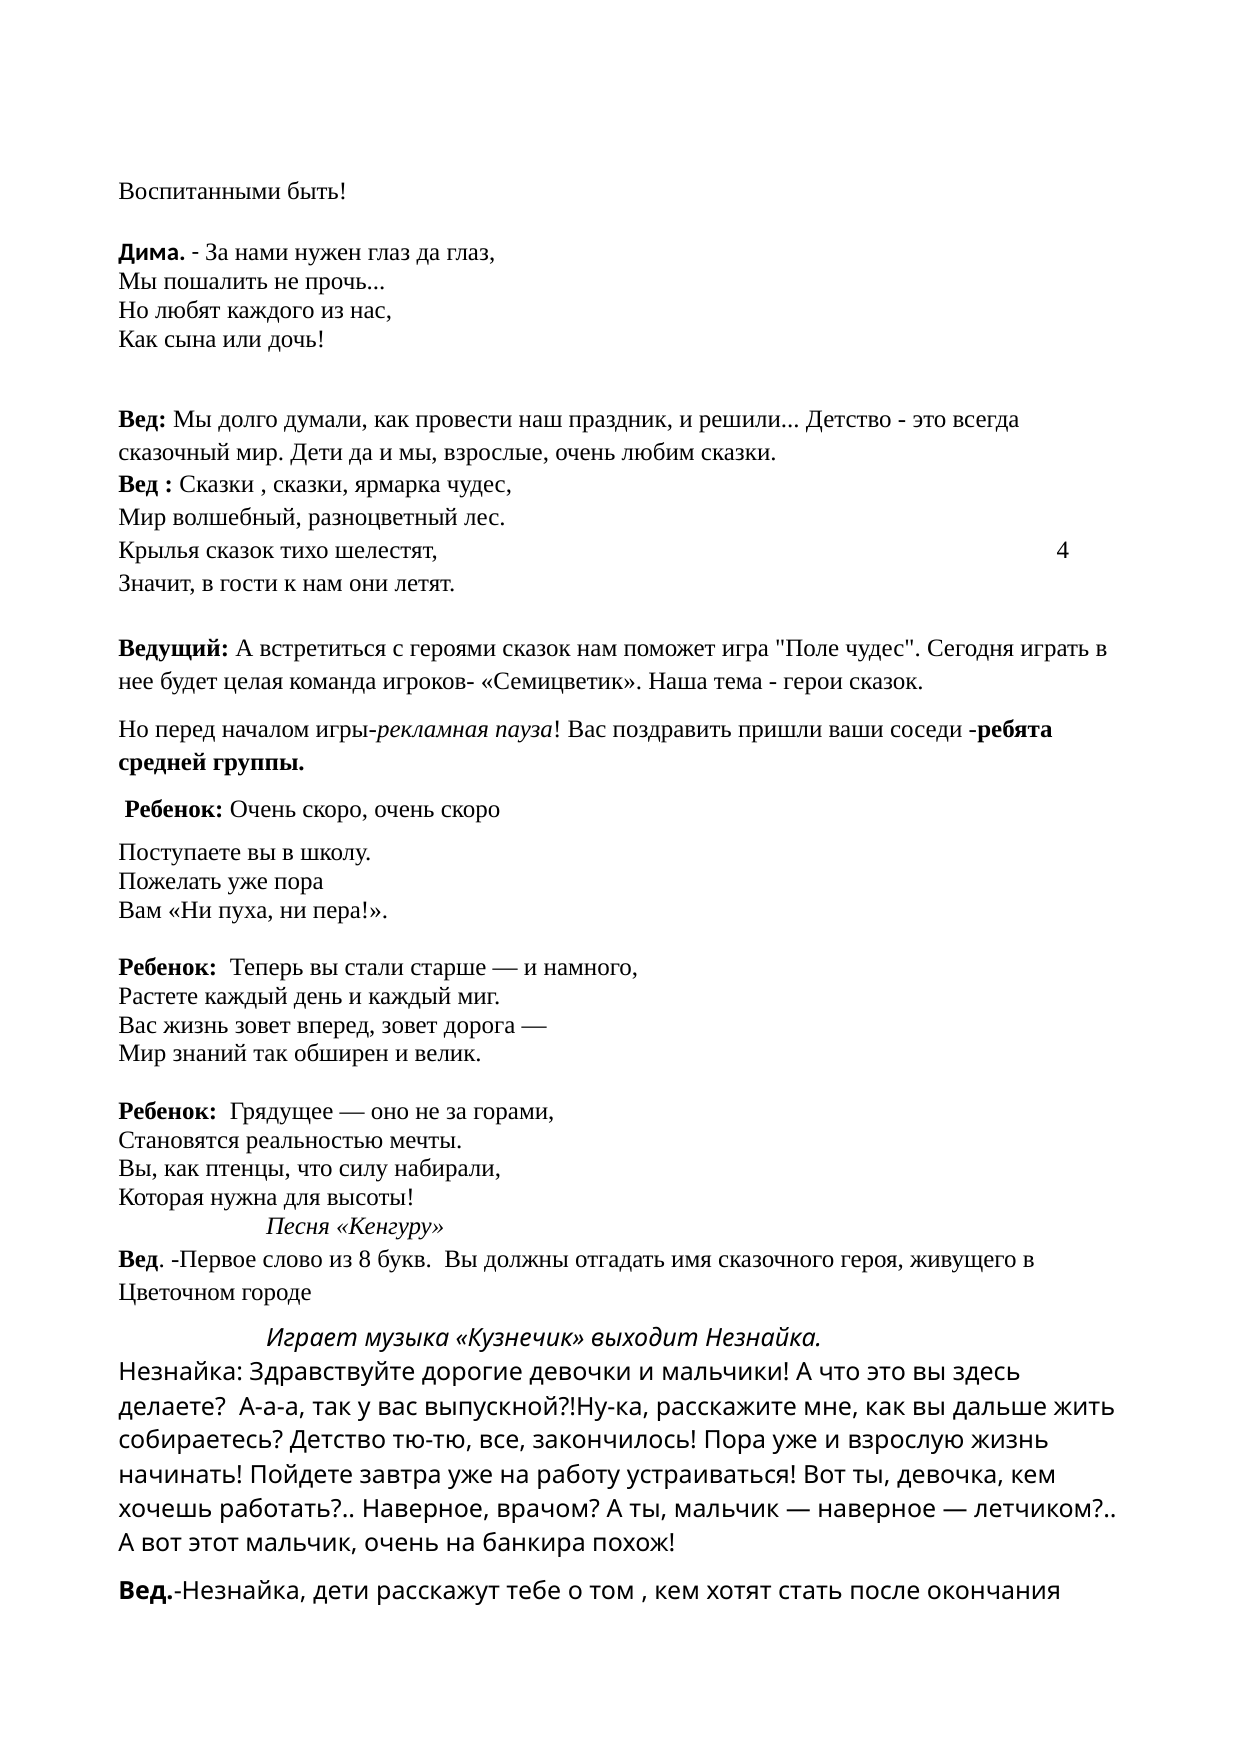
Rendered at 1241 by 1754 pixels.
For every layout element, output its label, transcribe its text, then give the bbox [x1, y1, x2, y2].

text Дима. - За нами нужен глаз да глаз, Мы пошалить не прочь... Но любят каждого из нас, Как сына или дочь! [118, 236, 1122, 352]
text Но перед началом игры-рекламная пауза! Вас поздравить пришли ваши соседи -ребята средней группы. [118, 710, 1122, 775]
text Ребенок: Теперь вы стали старше — и намного, Растете каждый день и каждый миг. Вас жизнь зовет вперед, зовет дорога — Мир знаний так обширен и велик. Ребенок: Грядущее — оно не за горами, Становятся реальностью мечты. Вы, как птенцы, что силу набирали, Которая нужна для высоты! [118, 952, 1122, 1211]
text Вед: Мы долго думали, как провести наш праздник, и решили... Детство - это всегда сказочный мир. Дети да и мы, взрослые, очень любим сказки. Вед : Сказки , сказки, ярмарка чудес, Мир волшебный, разноцветный лес. Крылья сказок тихо шелестят, 4 Значит, в гости к нам они летят. Ведущий: А встретиться с героями сказок нам поможет игра "Поле чудес". Сегодня играть в нее будет целая команда игроков- «Семицветик». Наша тема - герои сказок. [118, 400, 1122, 695]
text Вам «Ни пуха, ни пера!». [118, 895, 1122, 923]
text Играет музыка «Кузнечик» выходит Незнайка. Незнайка: Здравствуйте дорогие девочки и мальчики! А что это вы здесь делаете? А-а-а, так у вас выпускной?!Ну-ка, расскажите мне, как вы дальше жить собираетесь? Детство тю-тю, все, закончилось! Пора уже и взрослую жизнь начинать! Пойдете завтра уже на работу устраиваться! Вот ты, девочка, кем хочешь работать?.. Наверное, врачом? А ты, мальчик — наверное — летчиком?.. А вот этот мальчик, очень на банкира похож! [118, 1320, 1122, 1558]
text Вед.-Незнайка, дети расскажут тебе о том , кем хотят стать после окончания [118, 1573, 1122, 1607]
text Ребенок: Очень скоро, очень скоро [118, 790, 1122, 823]
text Пожелать уже пора [118, 866, 1122, 895]
text Воспитанными быть! [118, 176, 1122, 205]
text Вед. -Первое слово из 8 букв. Вы должны отгадать имя сказочного героя, живущего в Цветочном городе [118, 1240, 1122, 1305]
text Песня «Кенгуру» [118, 1211, 1122, 1240]
text Поступаете вы в школу. [118, 837, 1122, 866]
